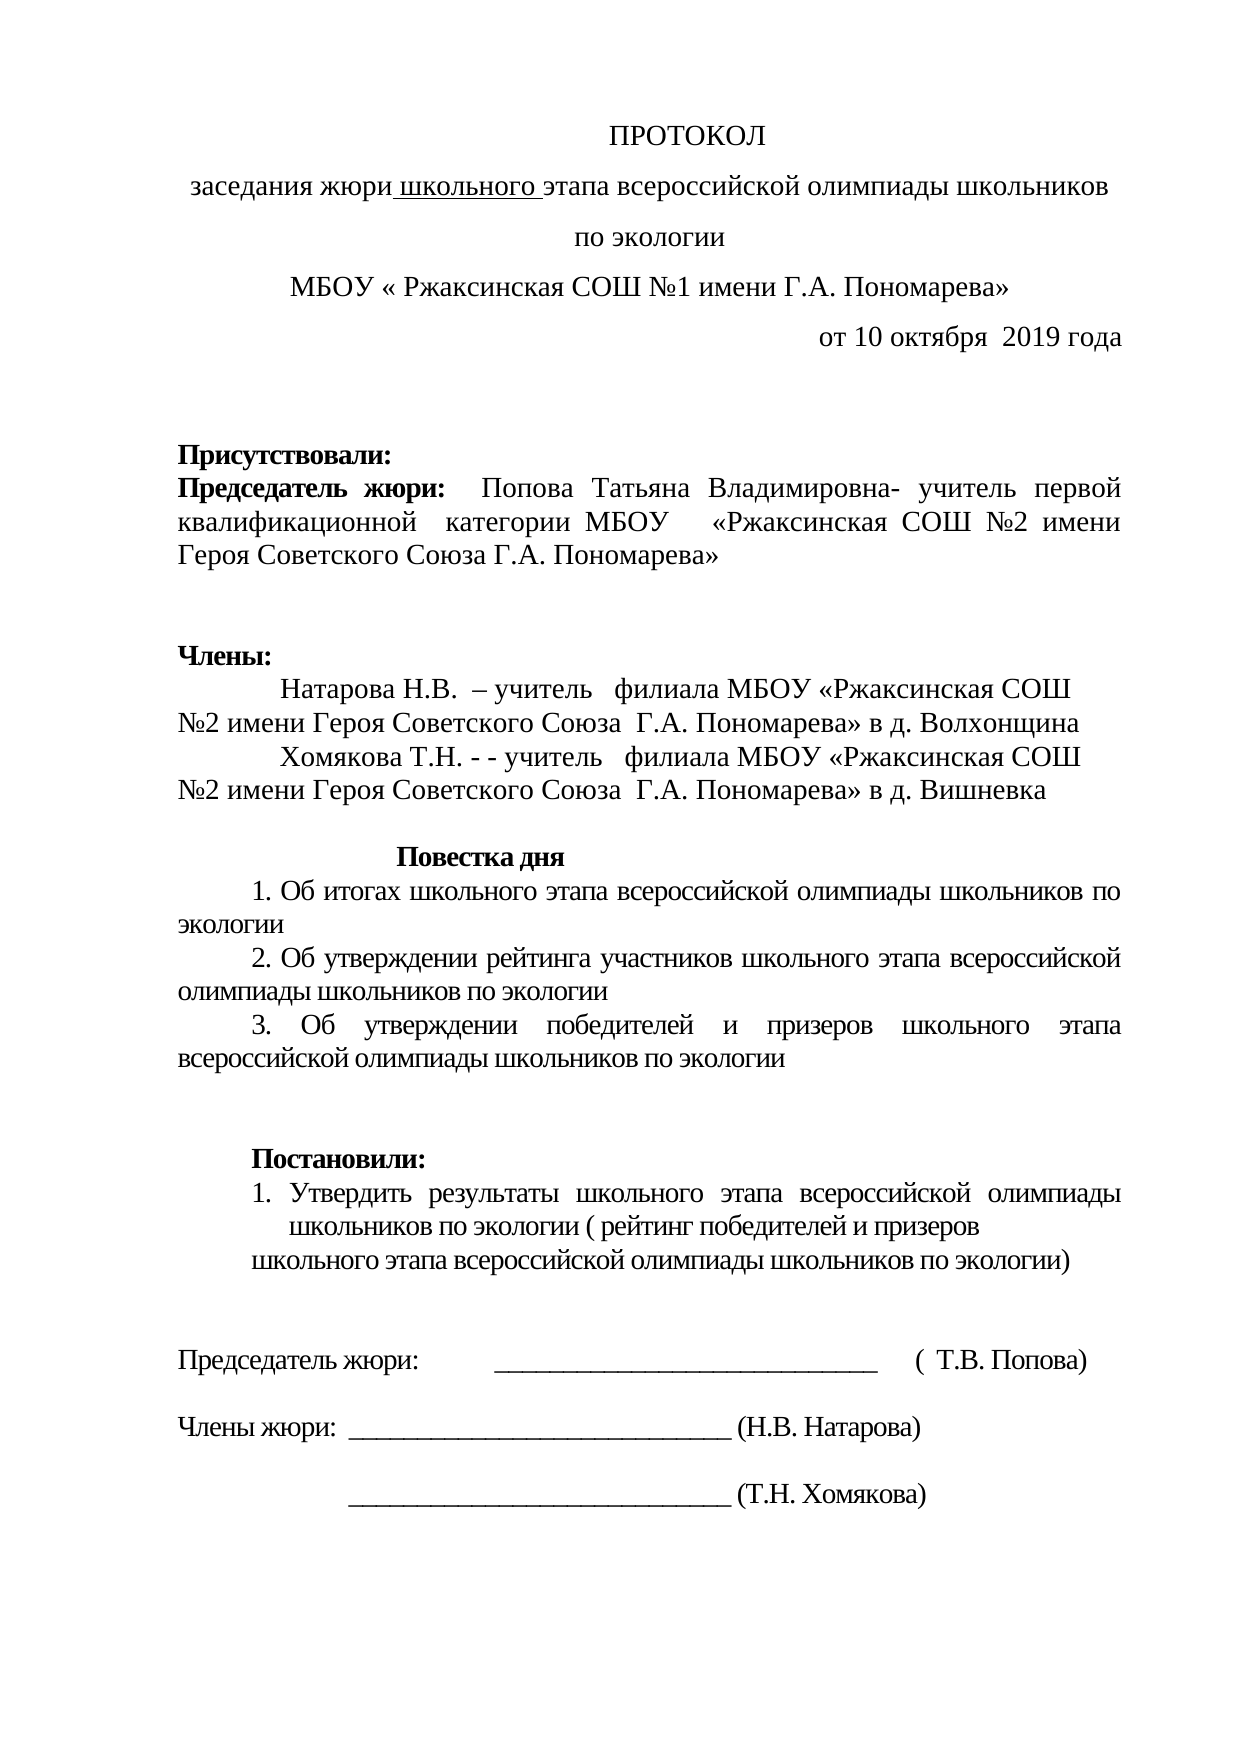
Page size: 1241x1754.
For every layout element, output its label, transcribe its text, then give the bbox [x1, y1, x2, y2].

text Натарова Н.В. – учитель филиала МБОУ «Ржаксинская СОШ №2 имени Героя Советского Союза Г.А. Пономарева» в д. Волхонщина [177, 672, 1122, 739]
text Постановили: [177, 1141, 1122, 1175]
text МБОУ « Ржаксинская СОШ №1 имени Г.А. Пономарева» [177, 269, 1122, 303]
text Председатель жюри: ____________________________ ( Т.В. Попова) [177, 1342, 1122, 1376]
text протокол [177, 118, 1122, 152]
text от 10 октября 2019 года [177, 319, 1122, 353]
text Председатель жюри: Попова Татьяна Владимировна- учитель первой квалификационной категории МБОУ «Ржаксинская СОШ №2 имени Героя Советского Союза Г.А. Пономарева» [177, 470, 1122, 571]
text Присутствовали: [177, 437, 1122, 470]
text Члены: [177, 638, 1122, 672]
text Повестка дня [177, 839, 1122, 873]
text Хомякова Т.Н. - - учитель филиала МБОУ «Ржаксинская СОШ №2 имени Героя Советского Союза Г.А. Пономарева» в д. Вишневка [177, 739, 1122, 806]
text 2. Об утверждении рейтинга участников школьного этапа всероссийской олимпиады школьников по экологии [177, 940, 1122, 1007]
list Утвердить результаты школьного этапа всероссийской олимпиады школьников по экологии ( рейтинг победителей и призеров [251, 1175, 1122, 1242]
text 3. Об утверждении победителей и призеров школьного этапа всероссийской олимпиады школьников по экологии [177, 1007, 1122, 1074]
text Члены жюри: ____________________________ (Н.В. Натарова) [177, 1409, 1122, 1443]
text заседания жюри школьного этапа всероссийской олимпиады школьников по экологии [177, 168, 1122, 252]
text 1. Об итогах школьного этапа всероссийской олимпиады школьников по экологии [177, 873, 1122, 940]
text школьного этапа всероссийской олимпиады школьников по экологии) [177, 1242, 1122, 1275]
text ____________________________ (Т.Н. Хомякова) [177, 1477, 1122, 1510]
